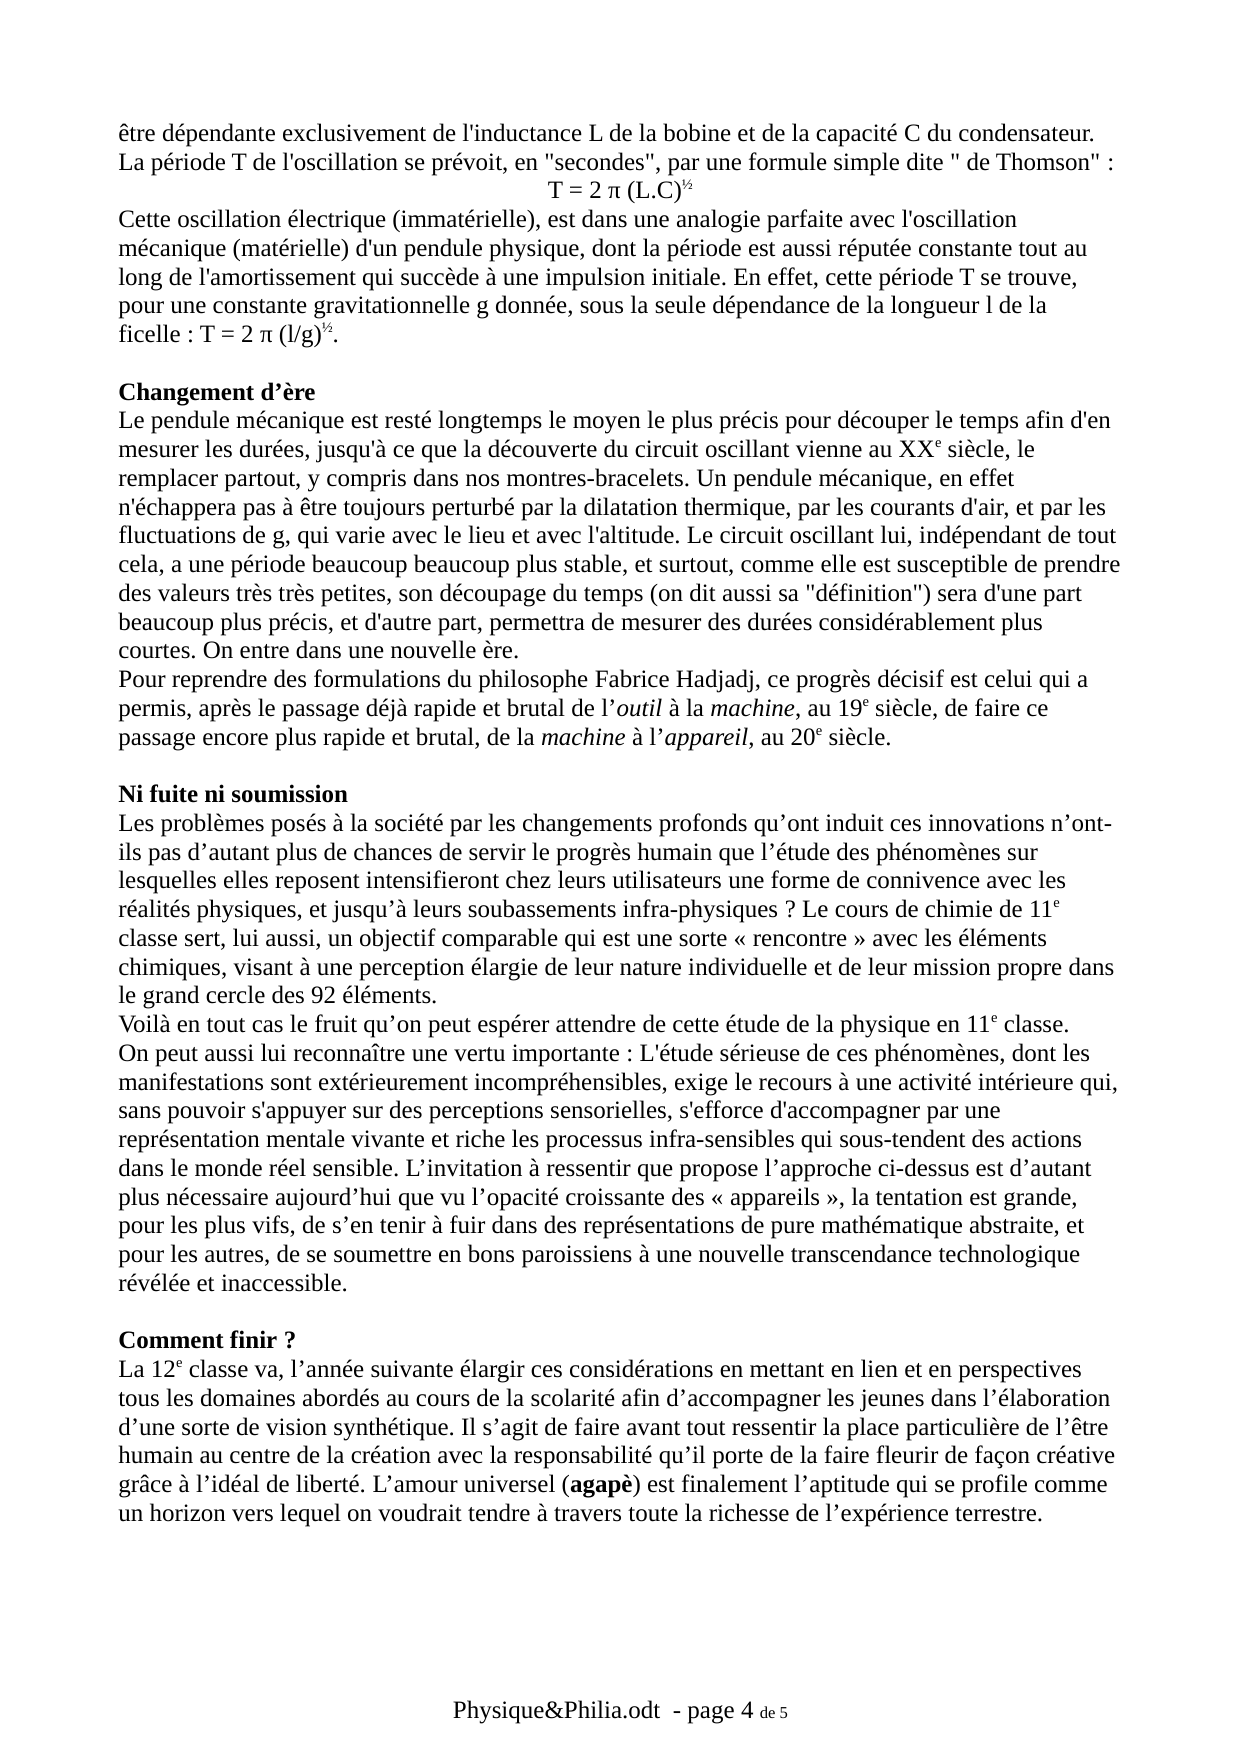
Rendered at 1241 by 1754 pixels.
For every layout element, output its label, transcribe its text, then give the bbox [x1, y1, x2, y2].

text On peut aussi lui reconnaître une vertu importante : L'étude sérieuse de ces phénomènes, dont les manifestations sont extérieurement incompréhensibles, exige le recours à une activité intérieure qui, sans pouvoir s'appuyer sur des perceptions sensorielles, s'efforce d'accompagner par une représentation mentale vivante et riche les processus infra-sensibles qui sous-tendent des actions dans le monde réel sensible. L’invitation à ressentir que propose l’approche ci-dessus est d’autant plus nécessaire aujourd’hui que vu l’opacité croissante des « appareils », la tentation est grande, pour les plus vifs, de s’en tenir à fuir dans des représentations de pure mathématique abstraite, et pour les autres, de se soumettre en bons paroissiens à une nouvelle transcendance technologique révélée et inaccessible. [118, 1038, 1122, 1297]
text T = 2 π (L.C)½ [118, 176, 1122, 204]
text La 12e classe va, l’année suivante élargir ces considérations en mettant en lien et en perspectives tous les domaines abordés au cours de la scolarité afin d’accompagner les jeunes dans l’élaboration d’une sorte de vision synthétique. Il s’agit de faire avant tout ressentir la place particulière de l’être humain au centre de la création avec la responsabilité qu’il porte de la faire fleurir de façon créative grâce à l’idéal de liberté. L’amour universel (agapè) est finalement l’aptitude qui se profile comme un horizon vers lequel on voudrait tendre à travers toute la richesse de l’expérience terrestre. [118, 1354, 1122, 1527]
text Le pendule mécanique est resté longtemps le moyen le plus précis pour découper le temps afin d'en mesurer les durées, jusqu'à ce que la découverte du circuit oscillant vienne au XXe siècle, le remplacer partout, y compris dans nos montres-bracelets. Un pendule mécanique, en effet n'échappera pas à être toujours perturbé par la dilatation thermique, par les courants d'air, et par les fluctuations de g, qui varie avec le lieu et avec l'altitude. Le circuit oscillant lui, indépendant de tout cela, a une période beaucoup beaucoup plus stable, et surtout, comme elle est susceptible de prendre des valeurs très très petites, son découpage du temps (on dit aussi sa "définition") sera d'une part beaucoup plus précis, et d'autre part, permettra de mesurer des durées considérablement plus courtes. On entre dans une nouvelle ère. [118, 406, 1122, 664]
text Ni fuite ni soumission [118, 779, 1122, 808]
text Cette oscillation électrique (immatérielle), est dans une analogie parfaite avec l'oscillation mécanique (matérielle) d'un pendule physique, dont la période est aussi réputée constante tout au long de l'amortissement qui succède à une impulsion initiale. En effet, cette période T se trouve, pour une constante gravitationnelle g donnée, sous la seule dépendance de la longueur l de la ficelle : T = 2 π (l/g)½. [118, 204, 1122, 348]
text être dépendante exclusivement de l'inductance L de la bobine et de la capacité C du condensateur. La période T de l'oscillation se prévoit, en "secondes", par une formule simple dite " de Thomson" : [118, 118, 1122, 176]
text Voilà en tout cas le fruit qu’on peut espérer attendre de cette étude de la physique en 11e classe. [118, 1009, 1122, 1038]
text Pour reprendre des formulations du philosophe Fabrice Hadjadj, ce progrès décisif est celui qui a permis, après le passage déjà rapide et brutal de l’outil à la machine, au 19e siècle, de faire ce passage encore plus rapide et brutal, de la machine à l’appareil, au 20e siècle. [118, 664, 1122, 751]
text Les problèmes posés à la société par les changements profonds qu’ont induit ces innovations n’ont-ils pas d’autant plus de chances de servir le progrès humain que l’étude des phénomènes sur lesquelles elles reposent intensifieront chez leurs utilisateurs une forme de connivence avec les réalités physiques, et jusqu’à leurs soubassements infra-physiques ? Le cours de chimie de 11e classe sert, lui aussi, un objectif comparable qui est une sorte « rencontre » avec les éléments chimiques, visant à une perception élargie de leur nature individuelle et de leur mission propre dans le grand cercle des 92 éléments. [118, 808, 1122, 1009]
text Changement d’ère [118, 377, 1122, 406]
text Comment finir ? [118, 1326, 1122, 1354]
